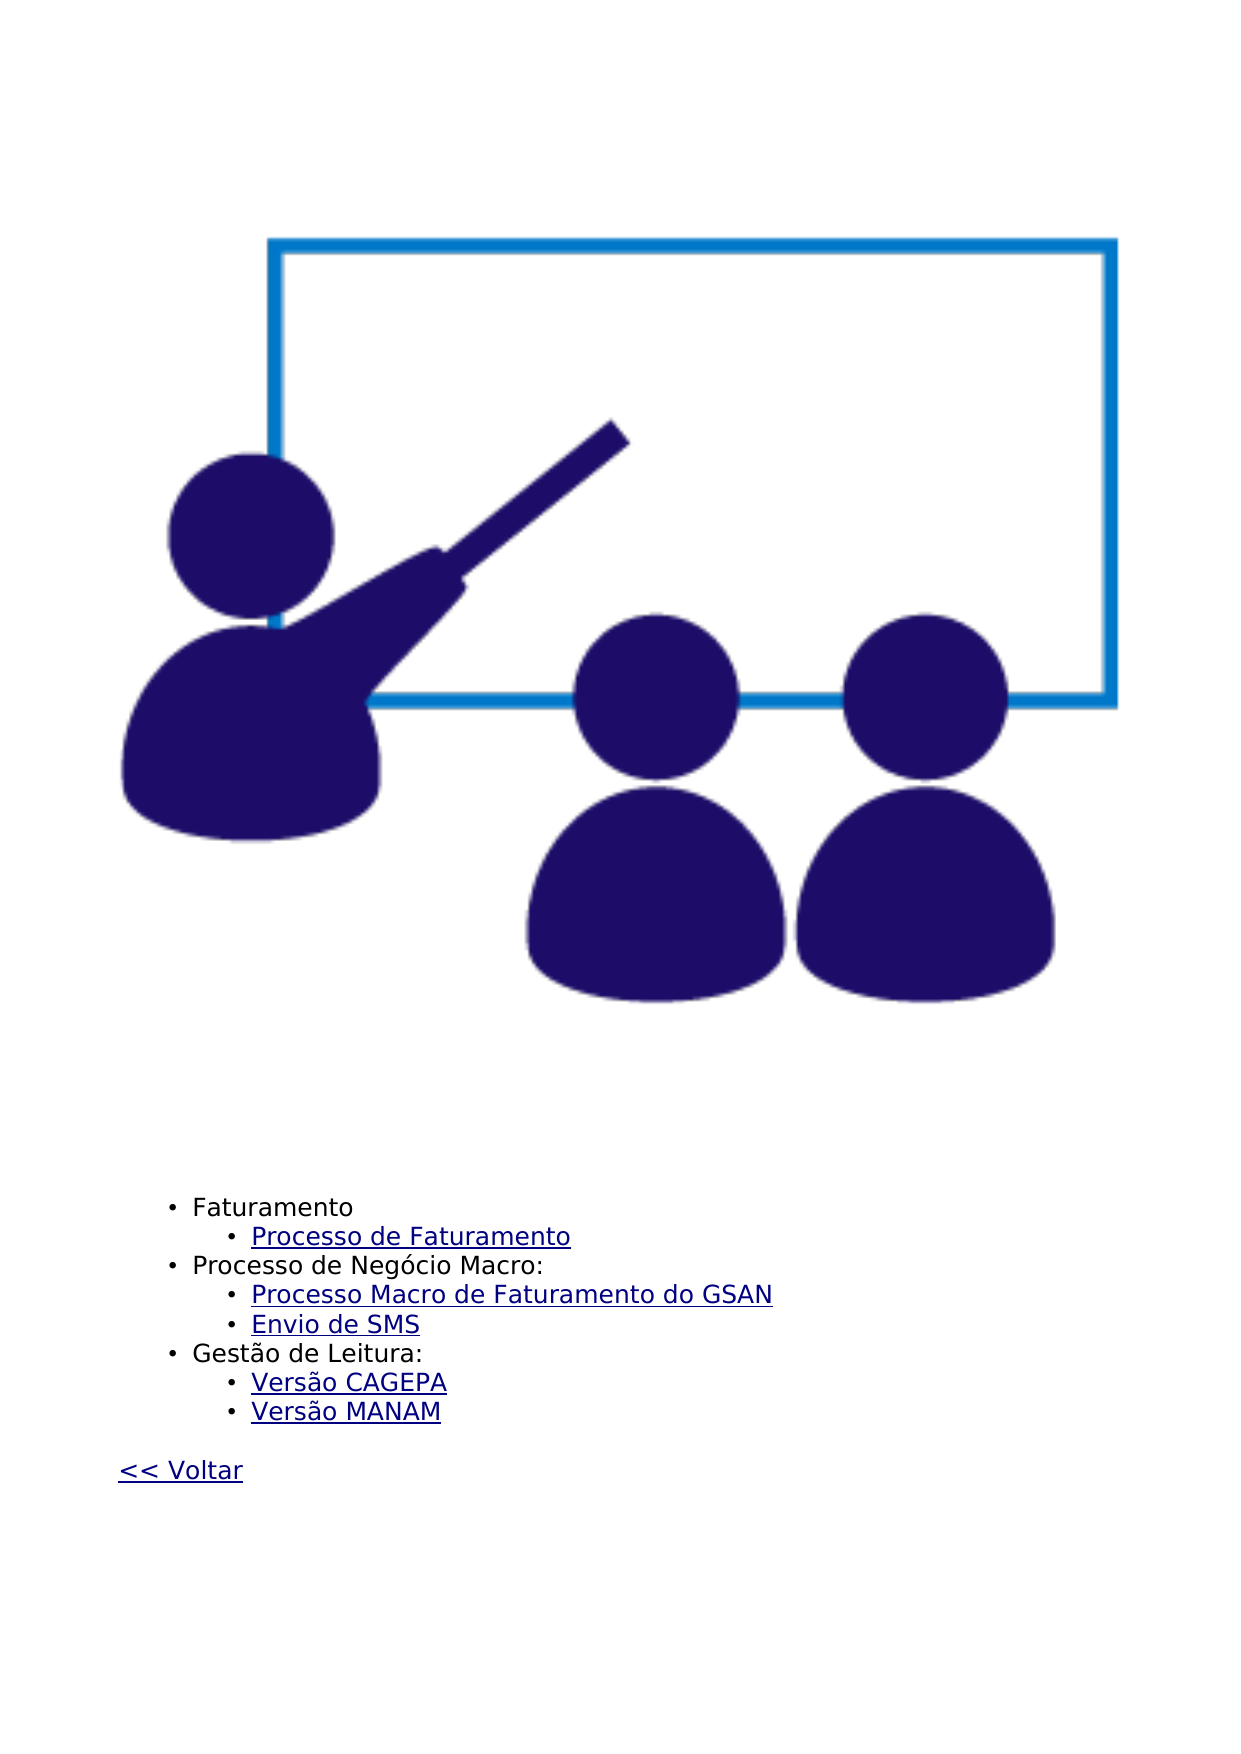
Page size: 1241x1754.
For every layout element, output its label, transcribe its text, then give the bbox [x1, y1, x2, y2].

text << Voltar [118, 1456, 1122, 1485]
list Processo de Faturamento [236, 1222, 1122, 1252]
list Processo de Negócio Macro: [177, 1252, 1122, 1281]
list Gestão de Leitura: [177, 1339, 1122, 1368]
picture [118, 118, 1123, 1122]
list Envio de SMS [236, 1310, 1122, 1339]
list Processo Macro de Faturamento do GSAN [236, 1281, 1122, 1310]
list Versão CAGEPA [236, 1368, 1122, 1397]
list Versão MANAM [236, 1397, 1122, 1427]
list Faturamento [177, 1193, 1122, 1222]
